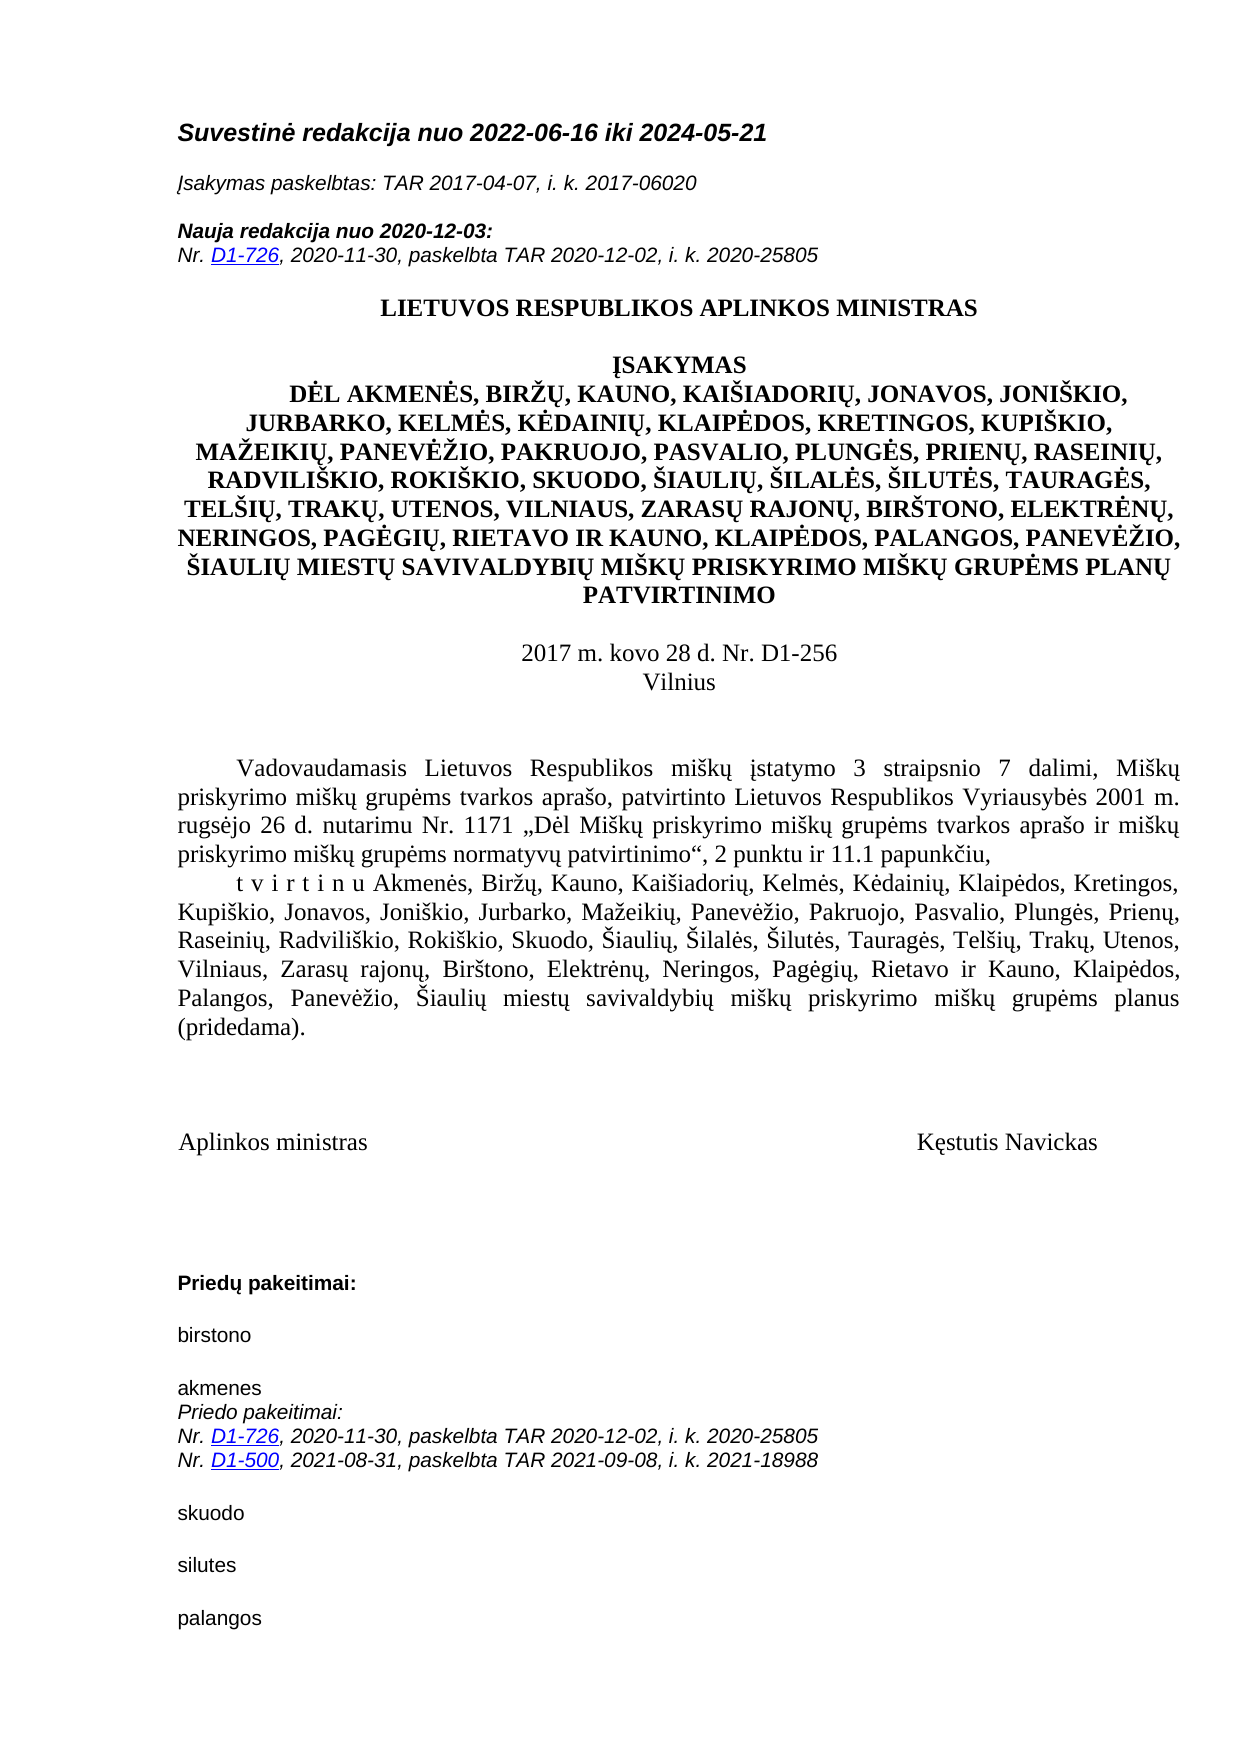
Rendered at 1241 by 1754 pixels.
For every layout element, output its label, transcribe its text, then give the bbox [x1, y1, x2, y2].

text Nr. D1-726, 2020-11-30, paskelbta TAR 2020-12-02, i. k. 2020-25805 [177, 1424, 1181, 1448]
text akmenes [177, 1376, 1181, 1400]
text Suvestinė redakcija nuo 2022-06-16 iki 2024-05-21 [177, 118, 1181, 147]
text Priedo pakeitimai: [177, 1400, 1181, 1424]
text Vadovaudamasis Lietuvos Respublikos miškų įstatymo 3 straipsnio 7 dalimi, Miškų priskyrimo miškų grupėms tvarkos aprašo, patvirtinto Lietuvos Respublikos Vyriausybės 2001 m. rugsėjo 26 d. nutarimu Nr. 1171 „Dėl Miškų priskyrimo miškų grupėms tvarkos aprašo ir miškų priskyrimo miškų grupėms normatyvų patvirtinimo“, 2 punktu ir 11.1 papunkčiu, [177, 753, 1181, 868]
text Nauja redakcija nuo 2020-12-03: [177, 219, 1181, 243]
text t v i r t i n u Akmenės, Biržų, Kauno, Kaišiadorių, Kelmės, Kėdainių, Klaipėdos, Kretingos, Kupiškio, Jonavos, Joniškio, Jurbarko, Mažeikių, Panevėžio, Pakruojo, Pasvalio, Plungės, Prienų, Raseinių, Radviliškio, Rokiškio, Skuodo, Šiaulių, Šilalės, Šilutės, Tauragės, Telšių, Trakų, Utenos, Vilniaus, Zarasų rajonų, Birštono, Elektrėnų, Neringos, Pagėgių, Rietavo ir Kauno, Klaipėdos, Palangos, Panevėžio, Šiaulių miestų savivaldybių miškų priskyrimo miškų grupėms planus (pridedama). [177, 868, 1181, 1041]
text ĮSAKYMAS [177, 351, 1181, 379]
text Vilnius [177, 667, 1181, 696]
text Nr. D1-726, 2020-11-30, paskelbta TAR 2020-12-02, i. k. 2020-25805 [177, 243, 1181, 267]
text palangos [177, 1606, 1181, 1630]
text Aplinkos ministras Kęstutis Navickas [178, 1127, 1181, 1156]
text Įsakymas paskelbtas: TAR 2017-04-07, i. k. 2017-06020 [177, 171, 1181, 195]
text LIETUVOS RESPUBLIKOS APLINKOS MINISTRAS [177, 293, 1181, 322]
text birstono [177, 1323, 1181, 1347]
text DĖL AKMENĖS, BIRŽŲ, KAUNO, KAIŠIADORIŲ, JONAVOS, JONIŠKIO, JURBARKO, KELMĖS, KĖDAINIŲ, KLAIPĖDOS, KRETINGOS, KUPIŠKIO, MAŽEIKIŲ, PANEVĖŽIO, PAKRUOJO, PASVALIO, PLUNGĖS, PRIENŲ, RASEINIŲ, RADVILIŠKIO, ROKIŠKIO, SKUODO, ŠIAULIŲ, ŠILALĖS, ŠILUTĖS, TAURAGĖS, TELŠIŲ, TRAKŲ, UTENOS, VILNIAUS, ZARASŲ RAJONŲ, BIRŠTONO, ELEKTRĖNŲ, NERINGOS, PAGĖGIŲ, RIETAVO IR KAUNO, KLAIPĖDOS, PALANGOS, PANEVĖŽIO, ŠIAULIŲ MIESTŲ SAVIVALDYBIŲ MIŠKŲ PRISKYRIMO MIŠKŲ GRUPĖMS PLANŲ PATVIRTINIMO [177, 379, 1181, 609]
text Nr. D1-500, 2021-08-31, paskelbta TAR 2021-09-08, i. k. 2021-18988 [177, 1448, 1181, 1472]
text silutes [177, 1553, 1181, 1577]
text skuodo [177, 1501, 1181, 1524]
text Priedų pakeitimai: [177, 1271, 1181, 1294]
text 2017 m. kovo 28 d. Nr. D1-256 [177, 638, 1181, 667]
